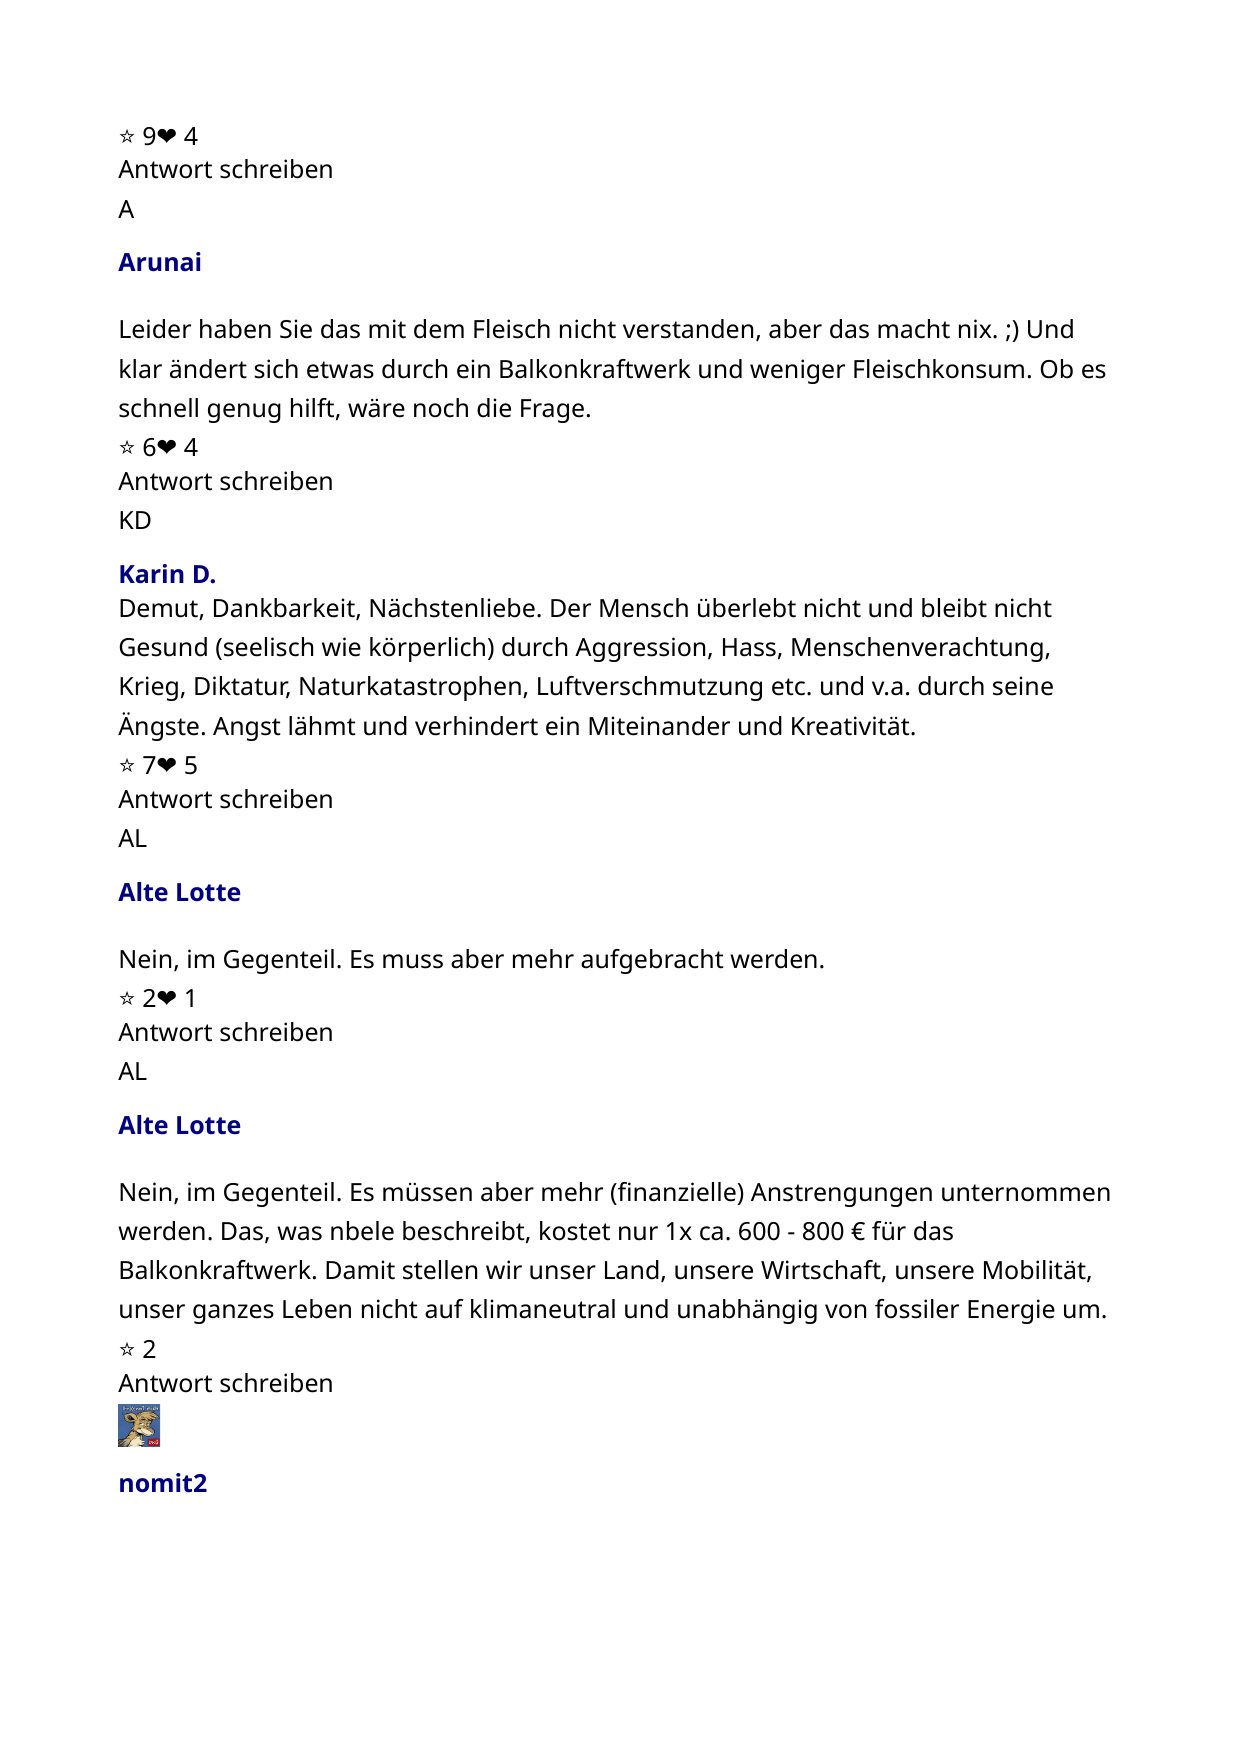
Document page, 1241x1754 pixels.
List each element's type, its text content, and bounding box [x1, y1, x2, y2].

text AL [118, 821, 1122, 855]
text ⭐️ 6❤️ 4 [118, 430, 1122, 464]
text Demut, Dankbarkeit, Nächstenliebe. Der Mensch überlebt nicht und bleibt nicht Gesund (seelisch wie körperlich) durch Aggression, Hass, Menschenverachtung, Krieg, Diktatur, Naturkatastrophen, Luftverschmutzung etc. und v.a. durch seine Ängste. Angst lähmt und verhindert ein Miteinander und Kreativität. [118, 591, 1122, 742]
text ⭐️ 2 [118, 1331, 1122, 1365]
text ⭐️ 7❤️ 5 [118, 747, 1122, 781]
subtitle nomit2 [118, 1466, 1122, 1500]
text Antwort schreiben [118, 1365, 1122, 1399]
text Nein, im Gegenteil. Es müssen aber mehr (finanzielle) Anstrengungen unternommen werden. Das, was nbele beschreibt, kostet nur 1x ca. 600 - 800 € für das Balkonkraftwerk. Damit stellen wir unser Land, unsere Wirtschaft, unsere Mobilität, unser ganzes Leben nicht auf klimaneutral und unabhängig von fossiler Energie um. [118, 1175, 1122, 1326]
text AL [118, 1054, 1122, 1088]
text A [118, 191, 1122, 225]
text Antwort schreiben [118, 464, 1122, 498]
text Antwort schreiben [118, 781, 1122, 816]
subtitle Karin D. [118, 557, 1122, 591]
text Antwort schreiben [118, 1015, 1122, 1049]
text ⭐️ 2❤️ 1 [118, 981, 1122, 1015]
text KD [118, 503, 1122, 537]
picture [118, 1404, 161, 1447]
text ⭐️ 9❤️ 4 [118, 118, 1122, 152]
text Leider haben Sie das mit dem Fleisch nicht verstanden, aber das macht nix. ;) Und klar ändert sich etwas durch ein Balkonkraftwerk und weniger Fleischkonsum. Ob es schnell genug hilft, wäre noch die Frage. [118, 312, 1122, 424]
subtitle Alte Lotte [118, 874, 1122, 908]
text Antwort schreiben [118, 152, 1122, 186]
subtitle Arunai [118, 245, 1122, 279]
text Nein, im Gegenteil. Es muss aber mehr aufgebracht werden. [118, 941, 1122, 976]
subtitle Alte Lotte [118, 1108, 1122, 1142]
